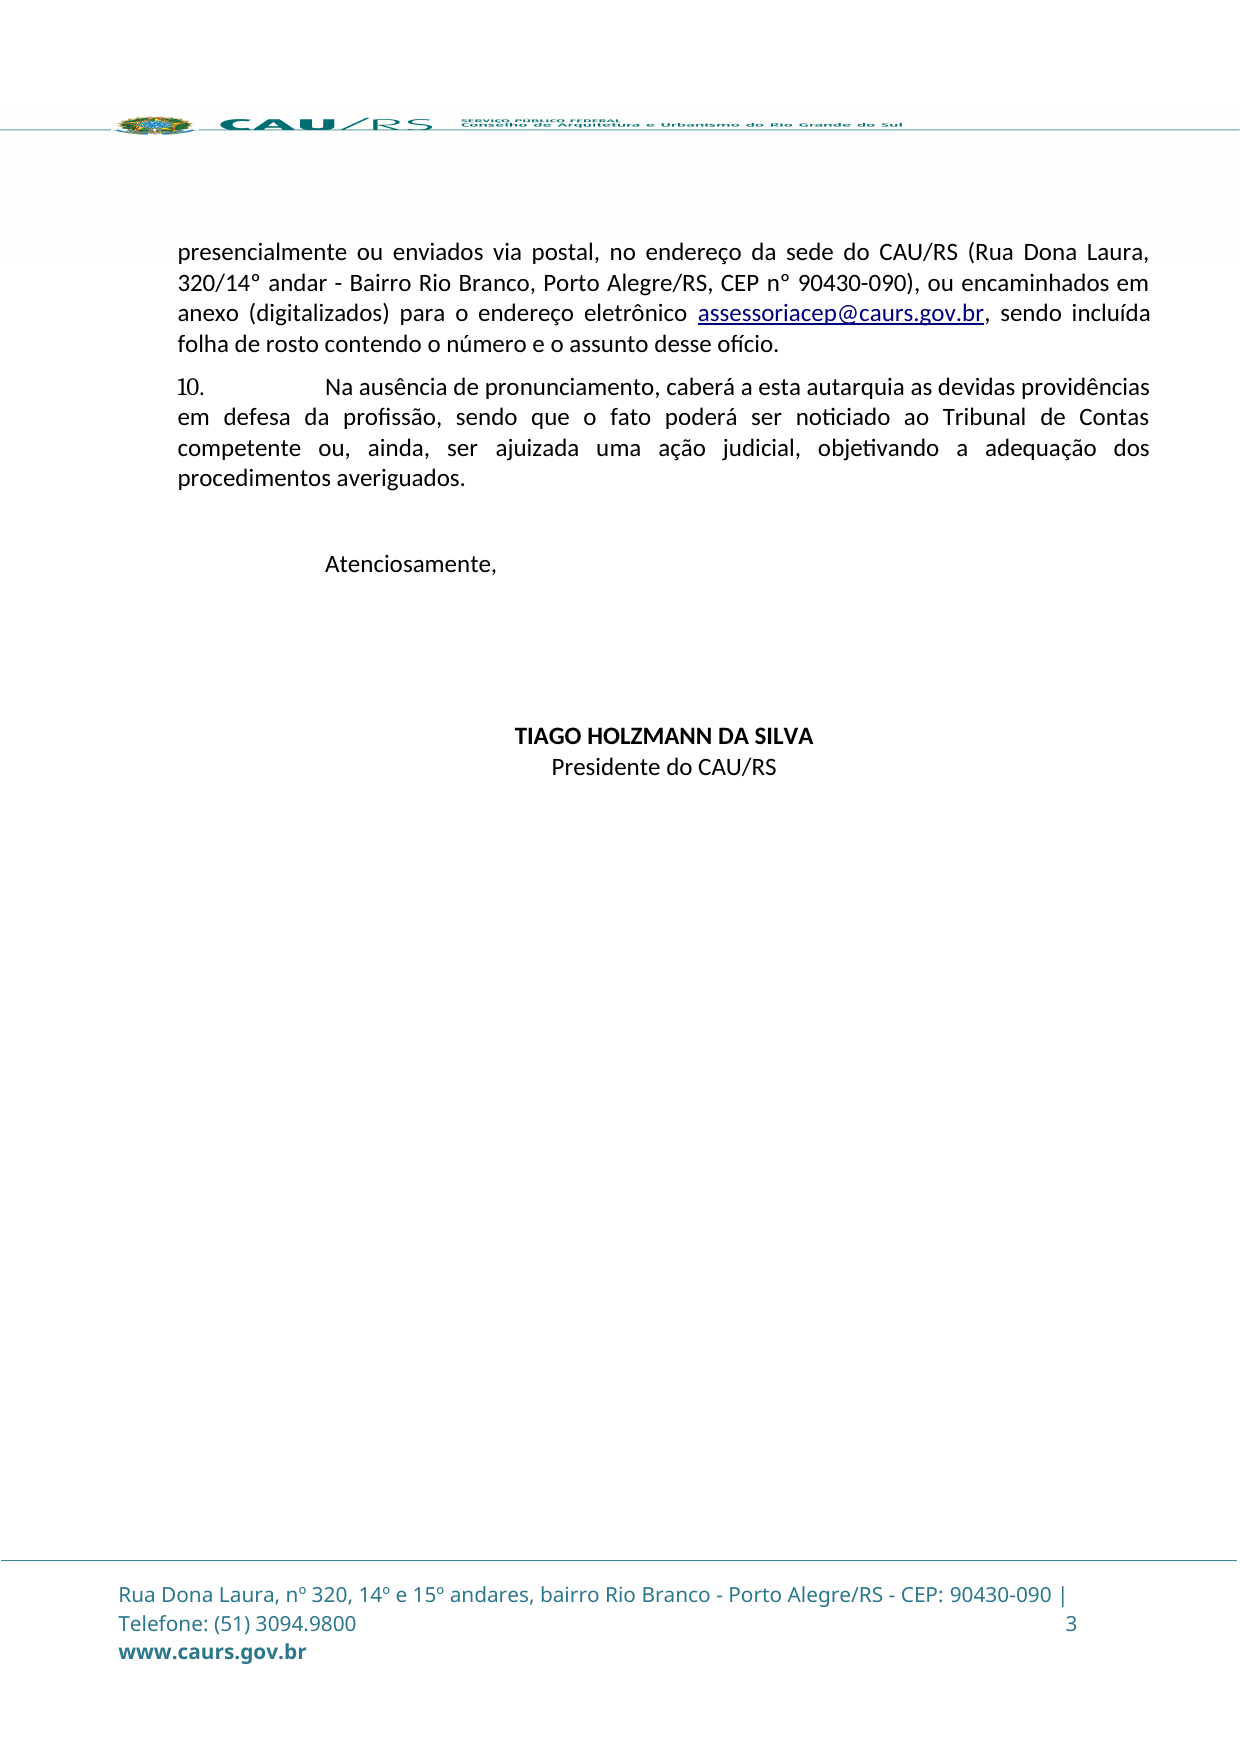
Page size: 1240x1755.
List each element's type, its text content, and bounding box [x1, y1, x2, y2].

list Na ausência de pronunciamento, caberá a esta autarquia as devidas providências em defesa da profissão, sendo que o fato poderá ser noticiado ao Tribunal de Contas competente ou, ainda, ser ajuizada uma ação judicial, objetivando a adequação dos procedimentos averiguados. [177, 371, 1151, 493]
text TIAGO HOLZMANN DA SILVA [177, 721, 1151, 751]
list Atenciosamente, [325, 548, 1151, 579]
list Presidente do CAU/RS [177, 751, 1151, 782]
list Por esses motivos, o CAU/RS solicita que a Prefeitura Municipal de Carazinho analise as questões levantadas e adote providências a fim de corrigir a matéria publicada. Para tanto, esta autarquia solicita que a resposta seja feita por escrito, devidamente assinada, de maneira clara e fundamentada, juntamente com a documentação pertinente, sendo que todos os documentos devem ser entregues juntos, no prazo máximo de 15 (quinze) dias, presencialmente ou enviados via postal, no endereço da sede do CAU/RS (Rua Dona Laura, 320/14º andar - Bairro Rio Branco, Porto Alegre/RS, CEP nº 90430-090), ou encaminhados em anexo (digitalizados) para o endereço eletrônico assessoriacep@caurs.gov.br, sendo incluída folha de rosto contendo o número e o assunto desse ofício. [177, 262, 1151, 358]
